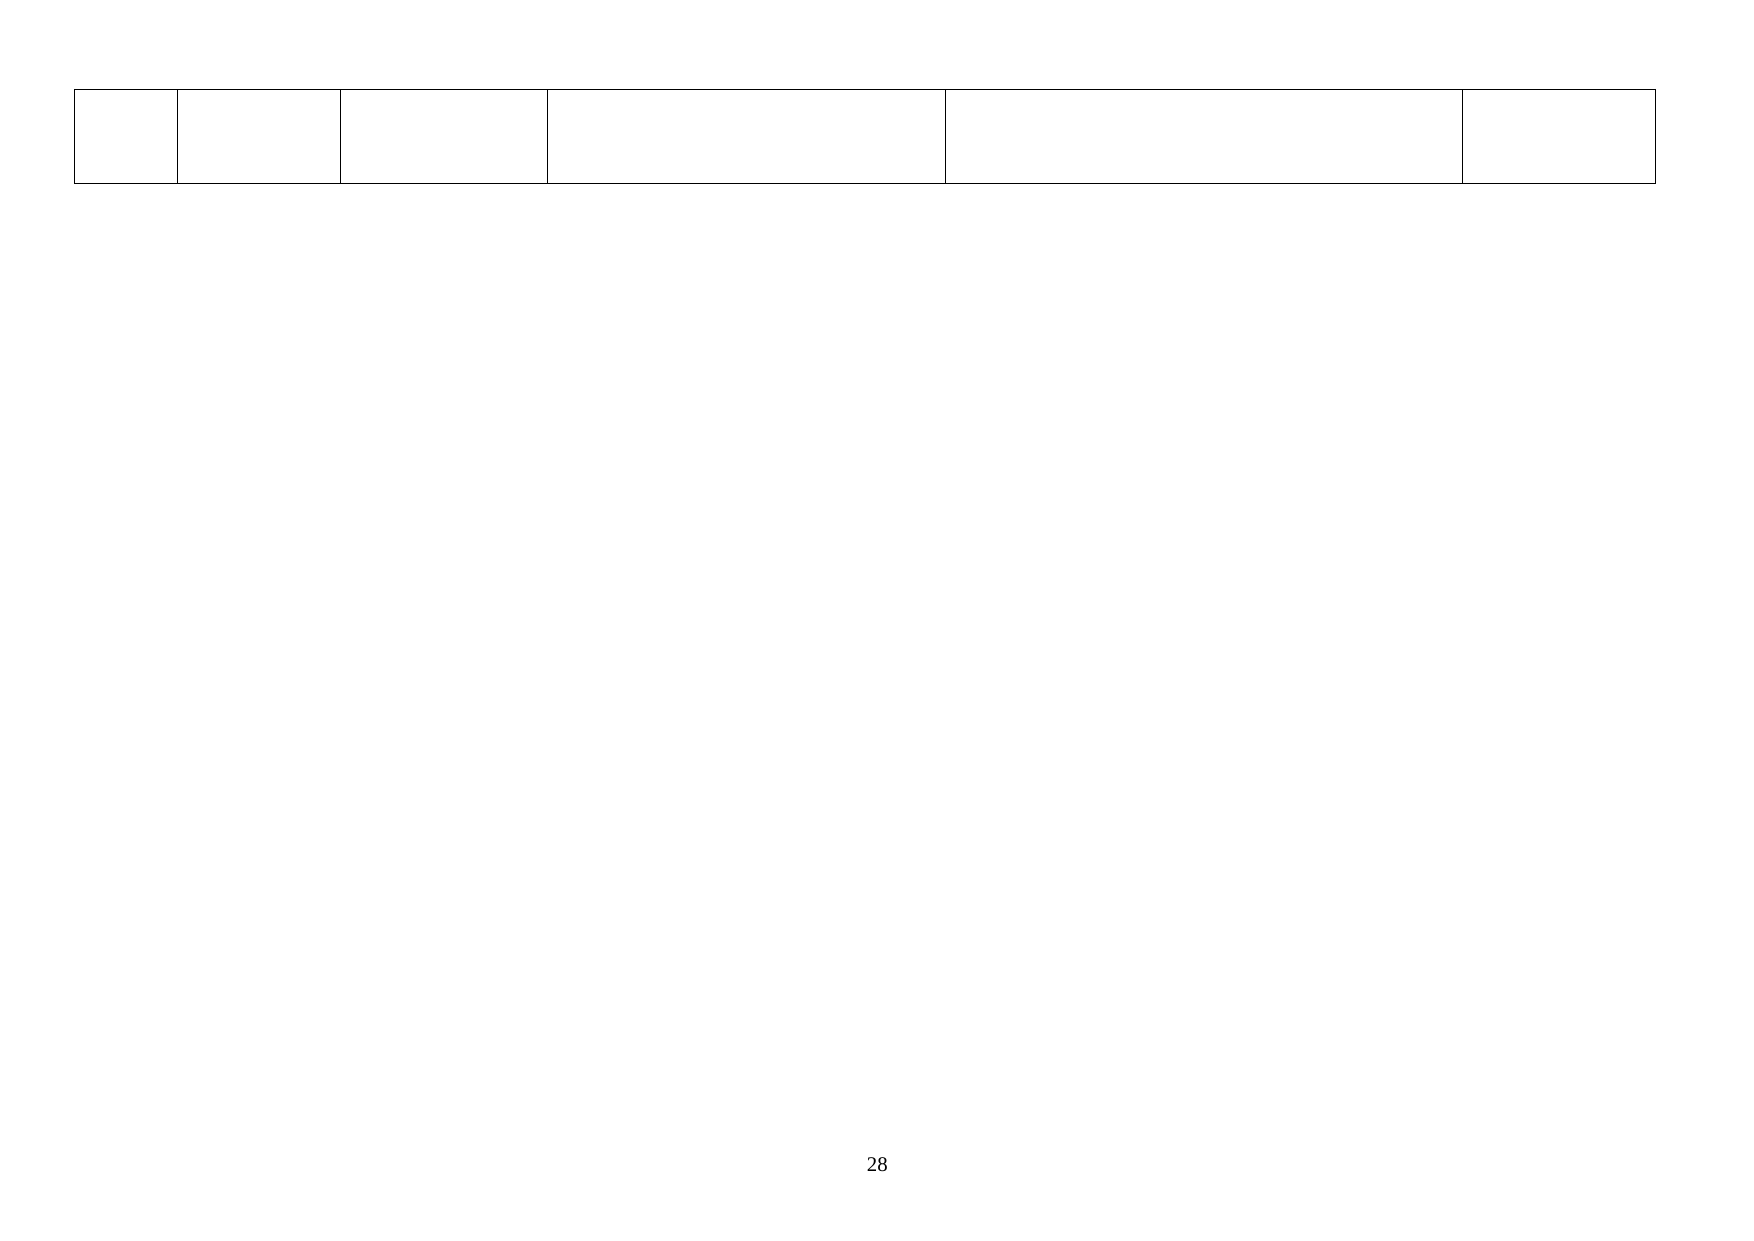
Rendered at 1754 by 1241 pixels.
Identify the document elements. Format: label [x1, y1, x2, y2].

table_cell [75, 90, 177, 182]
table_cell [341, 90, 547, 182]
table_cell [548, 90, 945, 182]
table_cell [1463, 90, 1655, 182]
table_cell [178, 90, 340, 182]
table_cell [946, 90, 1462, 182]
